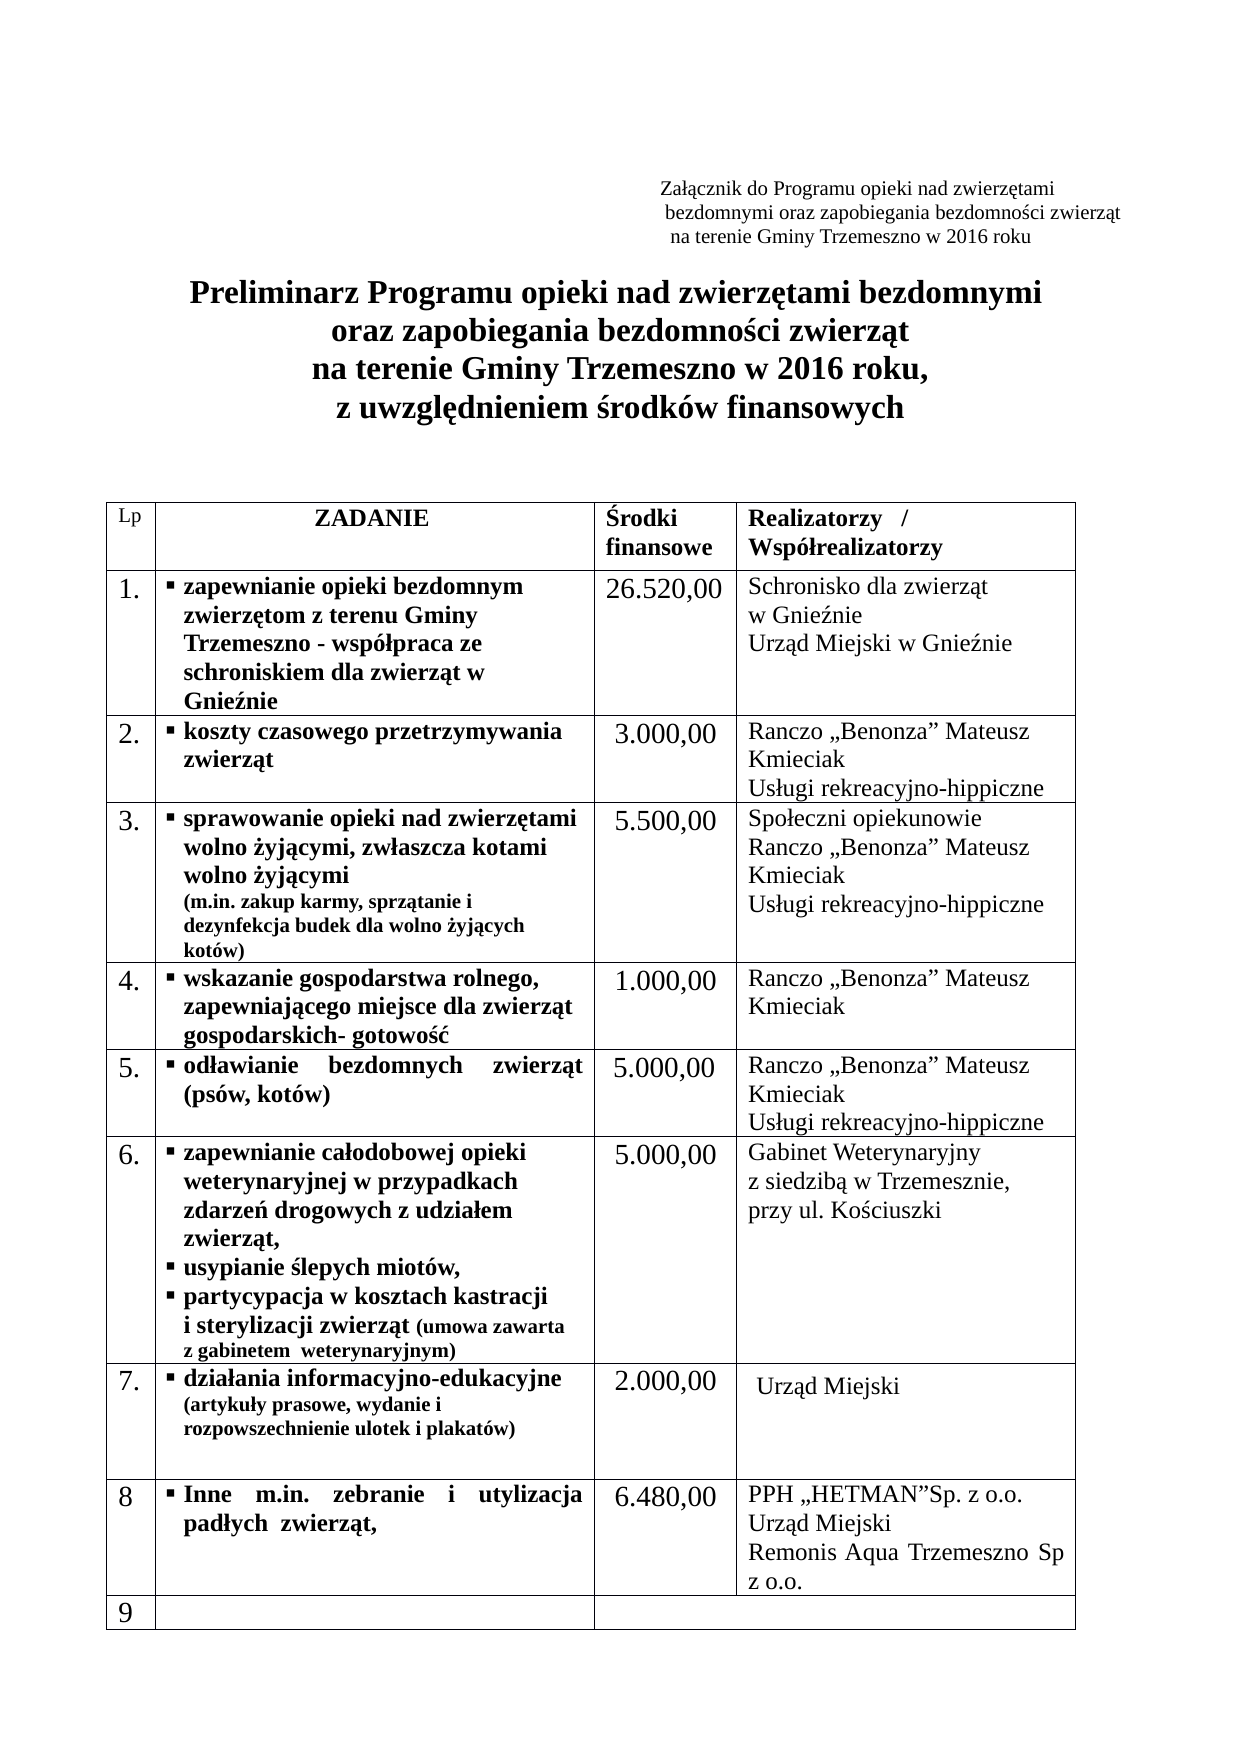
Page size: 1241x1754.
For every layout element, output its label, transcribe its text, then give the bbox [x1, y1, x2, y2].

text Preliminarz Programu opieki nad zwierzętami bezdomnymi oraz zapobiegania bezdomności zwierząt [118, 272, 1122, 348]
table_header Lp [107, 503, 155, 570]
table_cell 5. [107, 1050, 155, 1136]
table_cell Urząd Miejski [737, 1364, 1075, 1478]
text bezdomnymi oraz zapobiegania bezdomności zwierząt [118, 200, 1122, 224]
table_cell [156, 1596, 594, 1629]
table_cell sprawowanie opieki nad zwierzętami wolno żyjącymi, zwłaszcza kotami wolno żyjącymi (m.in. zakup karmy, sprzątanie i dezynfekcja budek dla wolno żyjących kotów) [156, 803, 594, 962]
table_cell 6. [107, 1137, 155, 1362]
table_header ZADANIE [156, 503, 594, 570]
table_cell zapewnianie opieki bezdomnym zwierzętom z terenu Gminy Trzemeszno - współpraca ze schroniskiem dla zwierząt w Gnieźnie [156, 571, 594, 715]
table_cell 26.520,00 [595, 571, 736, 715]
table_cell PPH „HETMAN”Sp. z o.o. Urząd Miejski Remonis Aqua Trzemeszno Sp z o.o. [737, 1480, 1075, 1594]
table_cell 5.000,00 [595, 1137, 736, 1362]
table_cell 7. [107, 1364, 155, 1478]
table_cell Ranczo „Benonza” Mateusz Kmieciak Usługi rekreacyjno-hippiczne [737, 1050, 1075, 1136]
table_cell 5.000,00 [595, 1050, 736, 1136]
table_cell 3.000,00 [595, 716, 736, 802]
table_cell Gabinet Weterynaryjny z siedzibą w Trzemesznie, przy ul. Kościuszki [737, 1137, 1075, 1362]
table_cell Ranczo „Benonza” Mateusz Kmieciak Usługi rekreacyjno-hippiczne [737, 716, 1075, 802]
table_header Realizatorzy / Współrealizatorzy [737, 503, 1075, 570]
table_cell 6.480,00 [595, 1480, 736, 1594]
table_cell Społeczni opiekunowie Ranczo „Benonza” Mateusz Kmieciak Usługi rekreacyjno-hippiczne [737, 803, 1075, 962]
text na terenie Gminy Trzemeszno w 2016 roku [118, 224, 1122, 248]
table_cell 2. [107, 716, 155, 802]
table_cell wskazanie gospodarstwa rolnego, zapewniającego miejsce dla zwierząt gospodarskich- gotowość [156, 963, 594, 1049]
table_cell działania informacyjno-edukacyjne (artykuły prasowe, wydanie i rozpowszechnienie ulotek i plakatów) [156, 1364, 594, 1478]
table_cell zapewnianie całodobowej opieki weterynaryjnej w przypadkach zdarzeń drogowych z udziałem zwierząt, usypianie ślepych miotów, partycypacja w kosztach kastracji i sterylizacji zwierząt (umowa zawarta z gabinetem weterynaryjnym) [156, 1137, 594, 1362]
table_cell 8 [107, 1480, 155, 1594]
table_cell 3. [107, 803, 155, 962]
table_cell 5.500,00 [595, 803, 736, 962]
table_cell 2.000,00 [595, 1364, 736, 1478]
table_cell 4. [107, 963, 155, 1049]
table_cell koszty czasowego przetrzymywania zwierząt [156, 716, 594, 802]
table_cell Schronisko dla zwierząt w Gnieźnie Urząd Miejski w Gnieźnie [737, 571, 1075, 715]
text na terenie Gminy Trzemeszno w 2016 roku, [118, 348, 1122, 387]
table_cell 9 [107, 1596, 155, 1629]
table_cell odławianie bezdomnych zwierząt (psów, kotów) [156, 1050, 594, 1136]
table_header Środki finansowe [595, 503, 736, 570]
text Załącznik do Programu opieki nad zwierzętami [118, 176, 1122, 200]
table_cell Ranczo „Benonza” Mateusz Kmieciak [737, 963, 1075, 1049]
table_cell [595, 1596, 1075, 1629]
table_cell 1. [107, 571, 155, 715]
text z uwzględnieniem środków finansowych [118, 387, 1122, 425]
table_cell Inne m.in. zebranie i utylizacja padłych zwierząt, [156, 1480, 594, 1594]
table_cell 1.000,00 [595, 963, 736, 1049]
